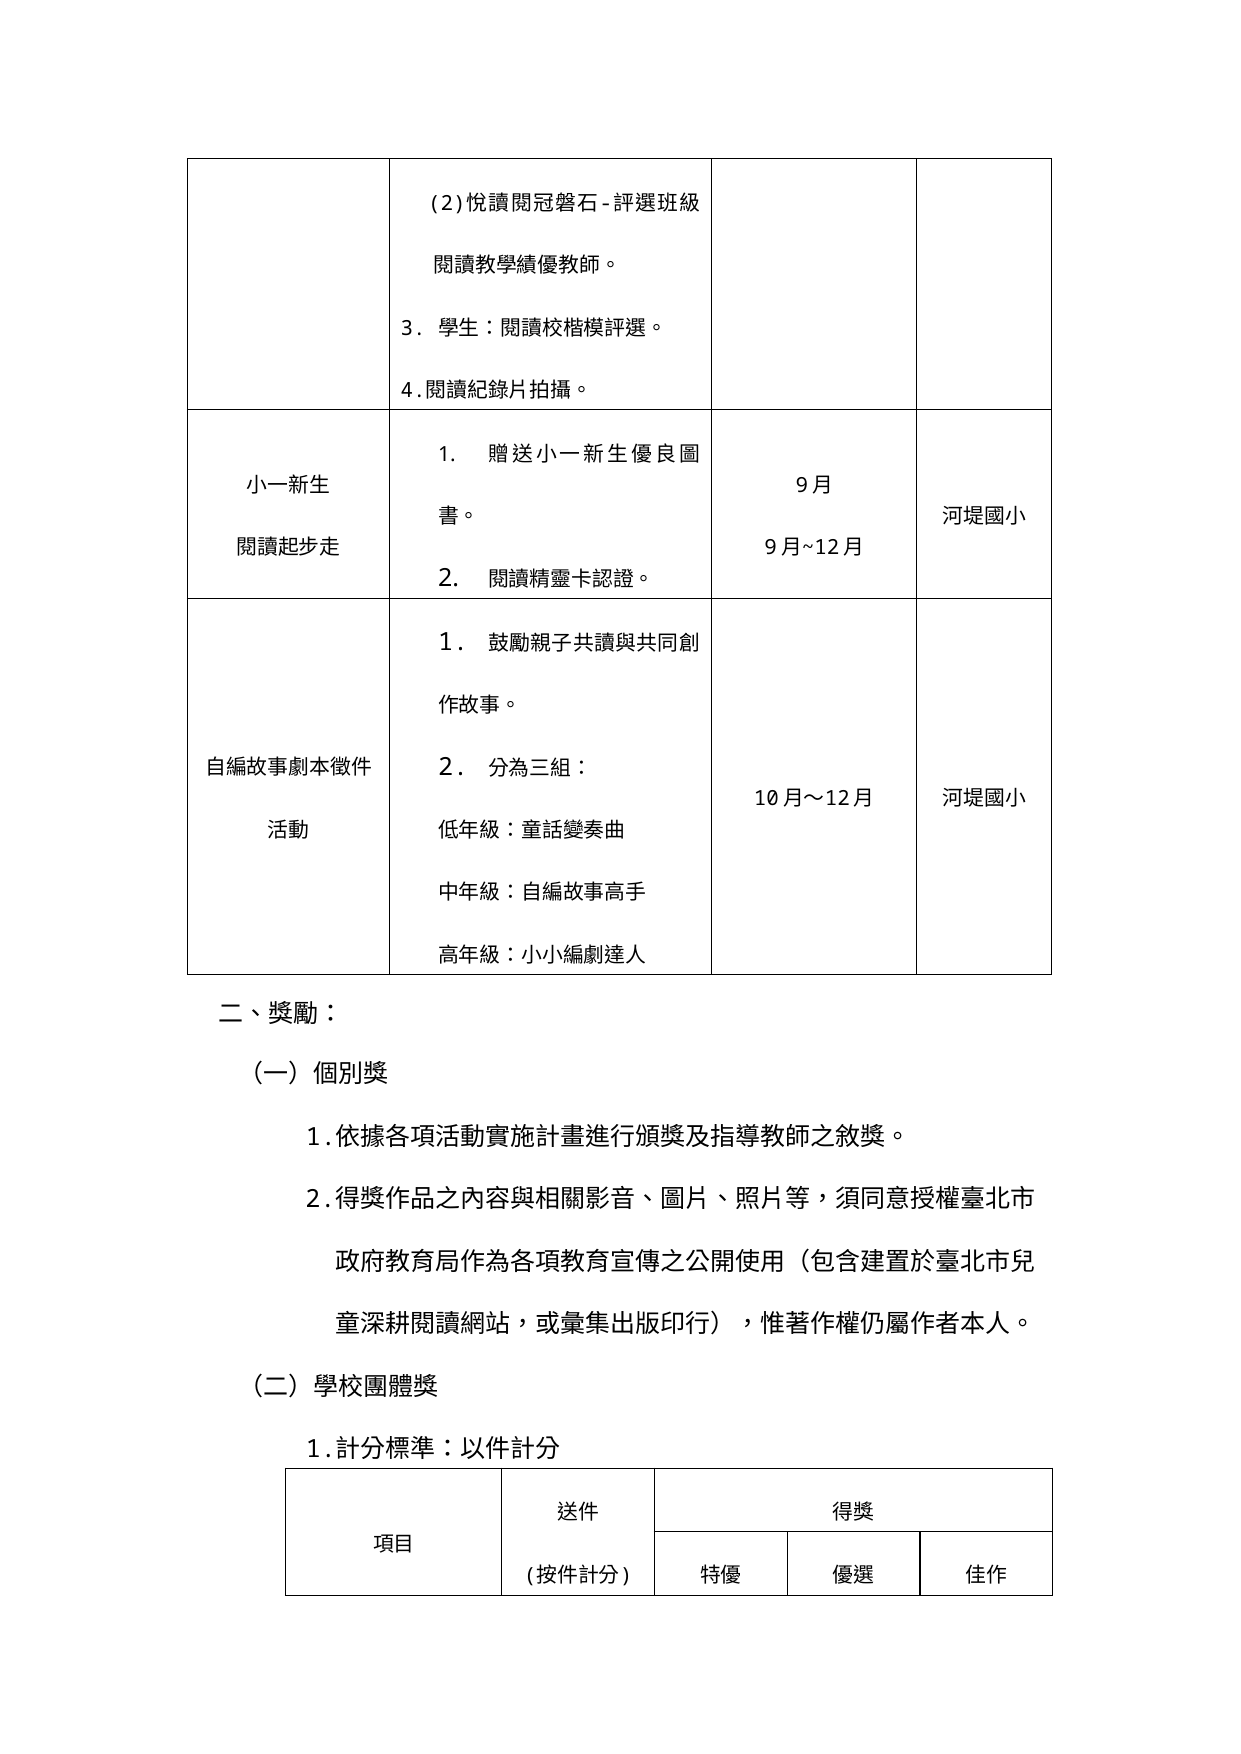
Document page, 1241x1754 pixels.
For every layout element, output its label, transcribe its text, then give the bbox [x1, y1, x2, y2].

table_header 送件 (按件計分) [502, 1469, 654, 1594]
table_cell 優選 [788, 1532, 919, 1594]
table_header 得獎 [655, 1469, 1052, 1531]
text 1.計分標準：以件計分 [187, 1405, 1053, 1467]
table_cell 贈送小一新生優良圖書。 閱讀精靈卡認證。 [390, 410, 711, 598]
table_cell 河堤國小 [917, 410, 1051, 598]
table_cell [712, 159, 916, 409]
table_cell 佳作 [921, 1532, 1052, 1594]
text （二）學校團體獎 [187, 1342, 1053, 1405]
text 二、獎勵： [202, 994, 1053, 1030]
table_cell 特優 [655, 1532, 787, 1594]
table_cell [188, 159, 389, 409]
table_cell 河堤國小 [917, 599, 1051, 974]
text 2.得獎作品之內容與相關影音、圖片、照片等，須同意授權臺北市政府教育局作為各項教育宣傳之公開使用（包含建置於臺北市兒童深耕閱讀網站，或彙集出版印行），惟著作權仍屬作者本人。 [305, 1155, 1053, 1342]
table_cell [917, 159, 1051, 409]
table_cell 小一新生 閱讀起步走 [188, 410, 389, 598]
table_cell 鼓勵親子共讀與共同創作故事。 分為三組： 低年級：童話變奏曲 中年級：自編故事高手 高年級：小小編劇達人 [390, 599, 711, 974]
text （一）個別獎 [187, 1030, 1053, 1092]
table_cell 10月～12月 [712, 599, 916, 974]
text 1.依據各項活動實施計畫進行頒獎及指導教師之敘獎。 [187, 1092, 1053, 1155]
table_cell 自編故事劇本徵件活動 [188, 599, 389, 974]
table_cell 9月 9月~12月 [712, 410, 916, 598]
table_header 項目 [286, 1469, 501, 1594]
table_cell (2)悅讀閱冠磐石-評選班級閱讀教學績優教師。 3. 學生：閱讀校楷模評選。 4.閱讀紀錄片拍攝。 [390, 159, 711, 409]
